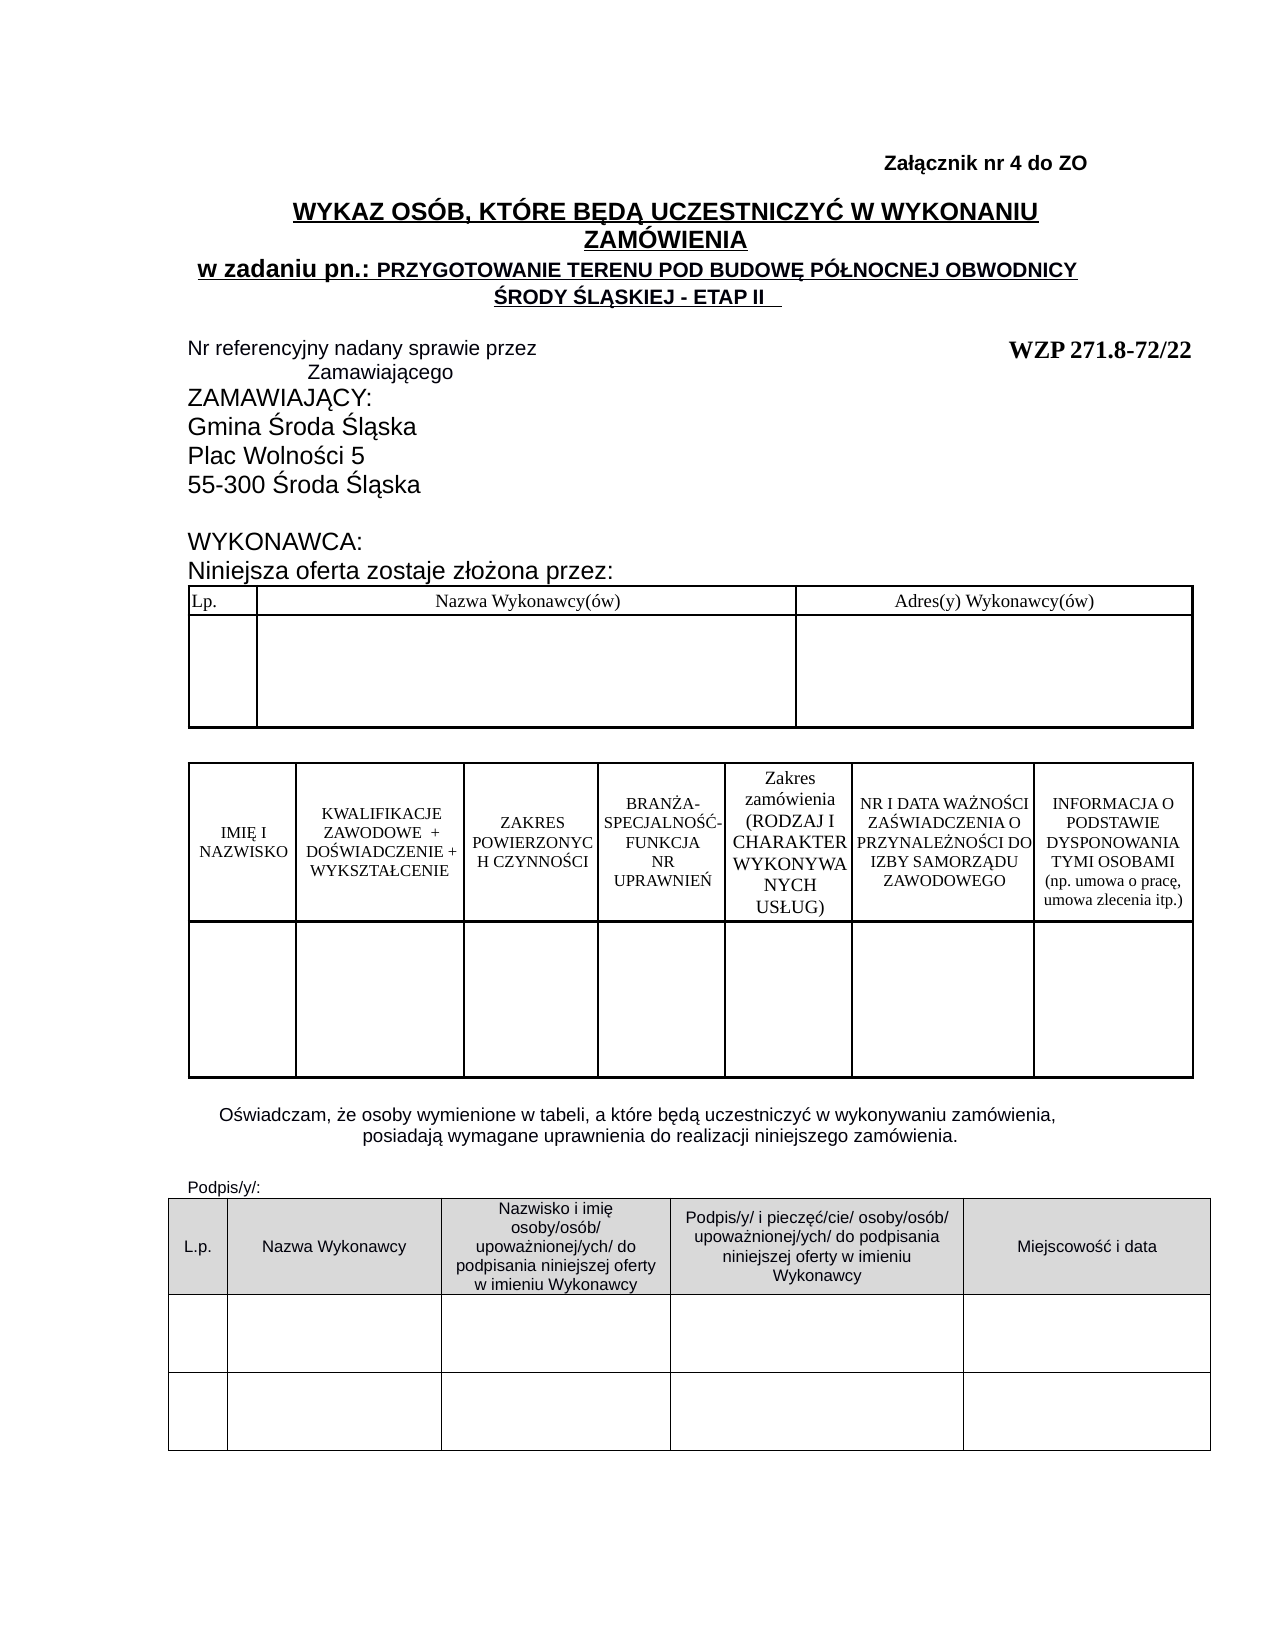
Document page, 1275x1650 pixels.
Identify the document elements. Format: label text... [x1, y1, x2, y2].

table_header Nazwa Wykonawcy [228, 1199, 441, 1294]
table_header Zakres zamówienia (rodzaj i charakter wykonywanych usług) [726, 764, 851, 920]
table_cell [190, 923, 295, 1076]
table_header Branża- specjalność- funkcja nr uprawnień [599, 764, 724, 920]
text Podpis/y/: [187, 1178, 1087, 1197]
text Plac Wolności 5 [187, 441, 1087, 470]
table_cell [190, 616, 256, 726]
table_header Podpis/y/ i pieczęć/cie/ osoby/osób/ upoważnionej/ych/ do podpisania niniejszej oferty w imieniu Wykonawcy [671, 1199, 963, 1294]
table_header Zakres powierzonych czynności [465, 764, 597, 920]
text WYKONAWCA: [187, 527, 1087, 556]
text 55-300 Środa Śląska [187, 470, 1087, 498]
text Niniejsza oferta zostaje złożona przez: [187, 556, 1087, 585]
table_header Adres(y) Wykonawcy(ów) [797, 587, 1191, 614]
table_header Informacja o podstawie dysponowania tymi osobami (np. umowa o pracę, umowa zlecenia itp.) [1035, 764, 1192, 920]
table_header Nr referencyjny nadany sprawie przez Zamawiającego [188, 336, 628, 383]
table_cell [169, 1295, 227, 1372]
table_header Lp. [190, 587, 256, 614]
table_cell [671, 1295, 963, 1372]
table_cell [465, 923, 597, 1076]
table_header Nr i data ważności zaświadczenia o przynależności do Izby Samorządu Zawodowego [853, 764, 1033, 920]
text Gmina Środa Śląska [187, 412, 1087, 441]
table_cell [228, 1295, 441, 1372]
table_header L.p. [169, 1199, 227, 1294]
table_cell [964, 1295, 1210, 1372]
table_cell [297, 923, 463, 1076]
table_cell [853, 923, 1033, 1076]
table_cell [1035, 923, 1192, 1076]
table_cell [169, 1373, 227, 1450]
text Załącznik nr 4 do ZO [187, 150, 1087, 175]
text ZAMAWIAJĄCY: [187, 383, 1087, 412]
table_cell [442, 1373, 670, 1450]
table_cell [258, 616, 795, 726]
table_cell [671, 1373, 963, 1450]
table_cell [797, 616, 1191, 726]
table_header Nazwisko i imię osoby/osób/ upoważnionej/ych/ do podpisania niniejszej oferty w imieniu Wykonawcy [442, 1199, 670, 1294]
table_header Imię i nazwisko [190, 764, 295, 920]
table_cell [442, 1295, 670, 1372]
table_cell [599, 923, 724, 1076]
text w zadaniu pn.: PRZYGOTOWANIE TERENU POD BUDOWĘ PÓŁNOCNEJ OBWODNICY ŚRODY ŚLĄSKIEJ - ETAP II [187, 254, 1087, 309]
table_header Miejscowość i data [964, 1199, 1210, 1294]
text WYKAZ OSÓB, KTÓRE BĘDĄ UCZESTNICZYĆ W WYKONANIU ZAMÓWIENIA [244, 197, 1087, 254]
table_cell [726, 923, 851, 1076]
table_header Nazwa Wykonawcy(ów) [258, 587, 795, 614]
table_header WZP 271.8-72/22 [629, 336, 1191, 383]
table_cell [964, 1373, 1210, 1450]
subtitle Oświadczam, że osoby wymienione w tabeli, a które będą uczestniczyć w wykonywaniu zamówienia, posiadają wymagane uprawnienia do realizacji niniejszego zamówienia. [187, 1103, 1087, 1147]
table_header Kwalifikacje zawodowe + doświadczenie + wykształcenie [297, 764, 463, 920]
table_cell [228, 1373, 441, 1450]
